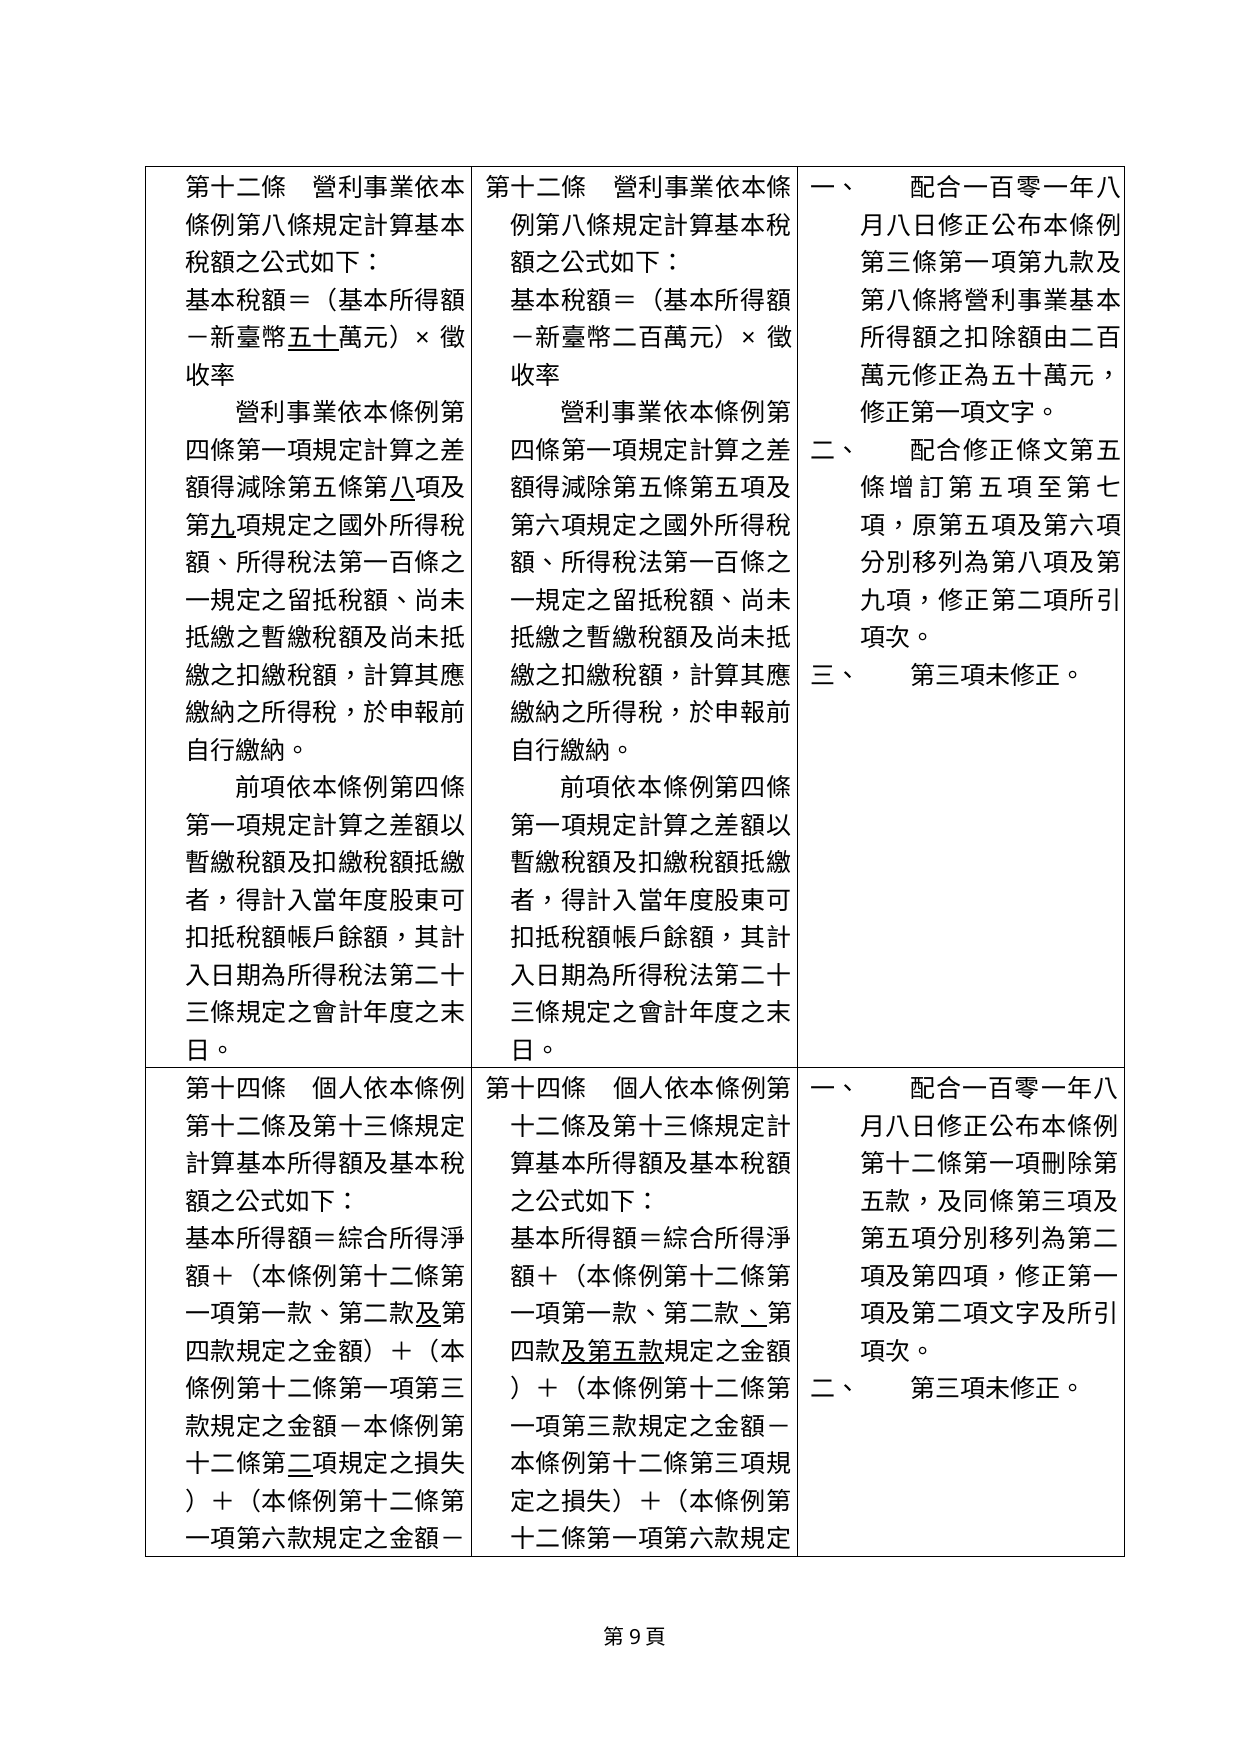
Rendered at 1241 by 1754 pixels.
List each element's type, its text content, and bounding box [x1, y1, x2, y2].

table_cell 第十四條 個人依本條例第十二條及第十三條規定計算基本所得額及基本稅額之公式如下： 基本所得額＝綜合所得淨額＋（本條例第十二條第一項第一款、第二款、第四款及第五款規定之金額）＋（本條例第十二條第一項第三款規定之金額－本條例第十二條第三項規定之損失）＋（本條例第十二條第一項第六款規定 [472, 1068, 797, 1556]
table_cell 配合一百零一年八月八日修正公布本條例第十二條第一項刪除第五款，及同條第三項及第五項分別移列為第二項及第四項，修正第一項及第二項文字及所引項次。 第三項未修正。 [798, 1068, 1124, 1556]
table_cell 配合一百零一年八月八日修正公布本條例第三條第一項第九款及第八條將營利事業基本所得額之扣除額由二百萬元修正為五十萬元，修正第一項文字。 配合修正條文第五條增訂第五項至第七項，原第五項及第六項分別移列為第八項及第九項，修正第二項所引項次。 第三項未修正。 [798, 167, 1124, 1067]
table_cell 第十二條 營利事業依本條例第八條規定計算基本稅額之公式如下： 基本稅額＝（基本所得額－新臺幣二百萬元）×徵收率 營利事業依本條例第四條第一項規定計算之差額得減除第五條第五項及第六項規定之國外所得稅額、所得稅法第一百條之一規定之留抵稅額、尚未抵繳之暫繳稅額及尚未抵繳之扣繳稅額，計算其應繳納之所得稅，於申報前自行繳納。 前項依本條例第四條第一項規定計算之差額以暫繳稅額及扣繳稅額抵繳者，得計入當年度股東可扣抵稅額帳戶餘額，其計入日期為所得稅法第二十三條規定之會計年度之末日。 [472, 167, 797, 1067]
table_cell 第十四條 個人依本條例第十二條及第十三條規定計算基本所得額及基本稅額之公式如下： 基本所得額＝綜合所得淨額＋（本條例第十二條第一項第一款、第二款及第四款規定之金額）＋（本條例第十二條第一項第三款規定之金額－本條例第十二條第二項規定之損失）＋（本條例第十二條第一項第六款規定之金額－ [146, 1068, 471, 1556]
table_cell 第十二條 營利事業依本條例第八條規定計算基本稅額之公式如下： 基本稅額＝（基本所得額－新臺幣五十萬元）×徵收率 營利事業依本條例第四條第一項規定計算之差額得減除第五條第八項及第九項規定之國外所得稅額、所得稅法第一百條之一規定之留抵稅額、尚未抵繳之暫繳稅額及尚未抵繳之扣繳稅額，計算其應繳納之所得稅，於申報前自行繳納。 前項依本條例第四條第一項規定計算之差額以暫繳稅額及扣繳稅額抵繳者，得計入當年度股東可扣抵稅額帳戶餘額，其計入日期為所得稅法第二十三條規定之會計年度之末日。 [146, 167, 471, 1067]
